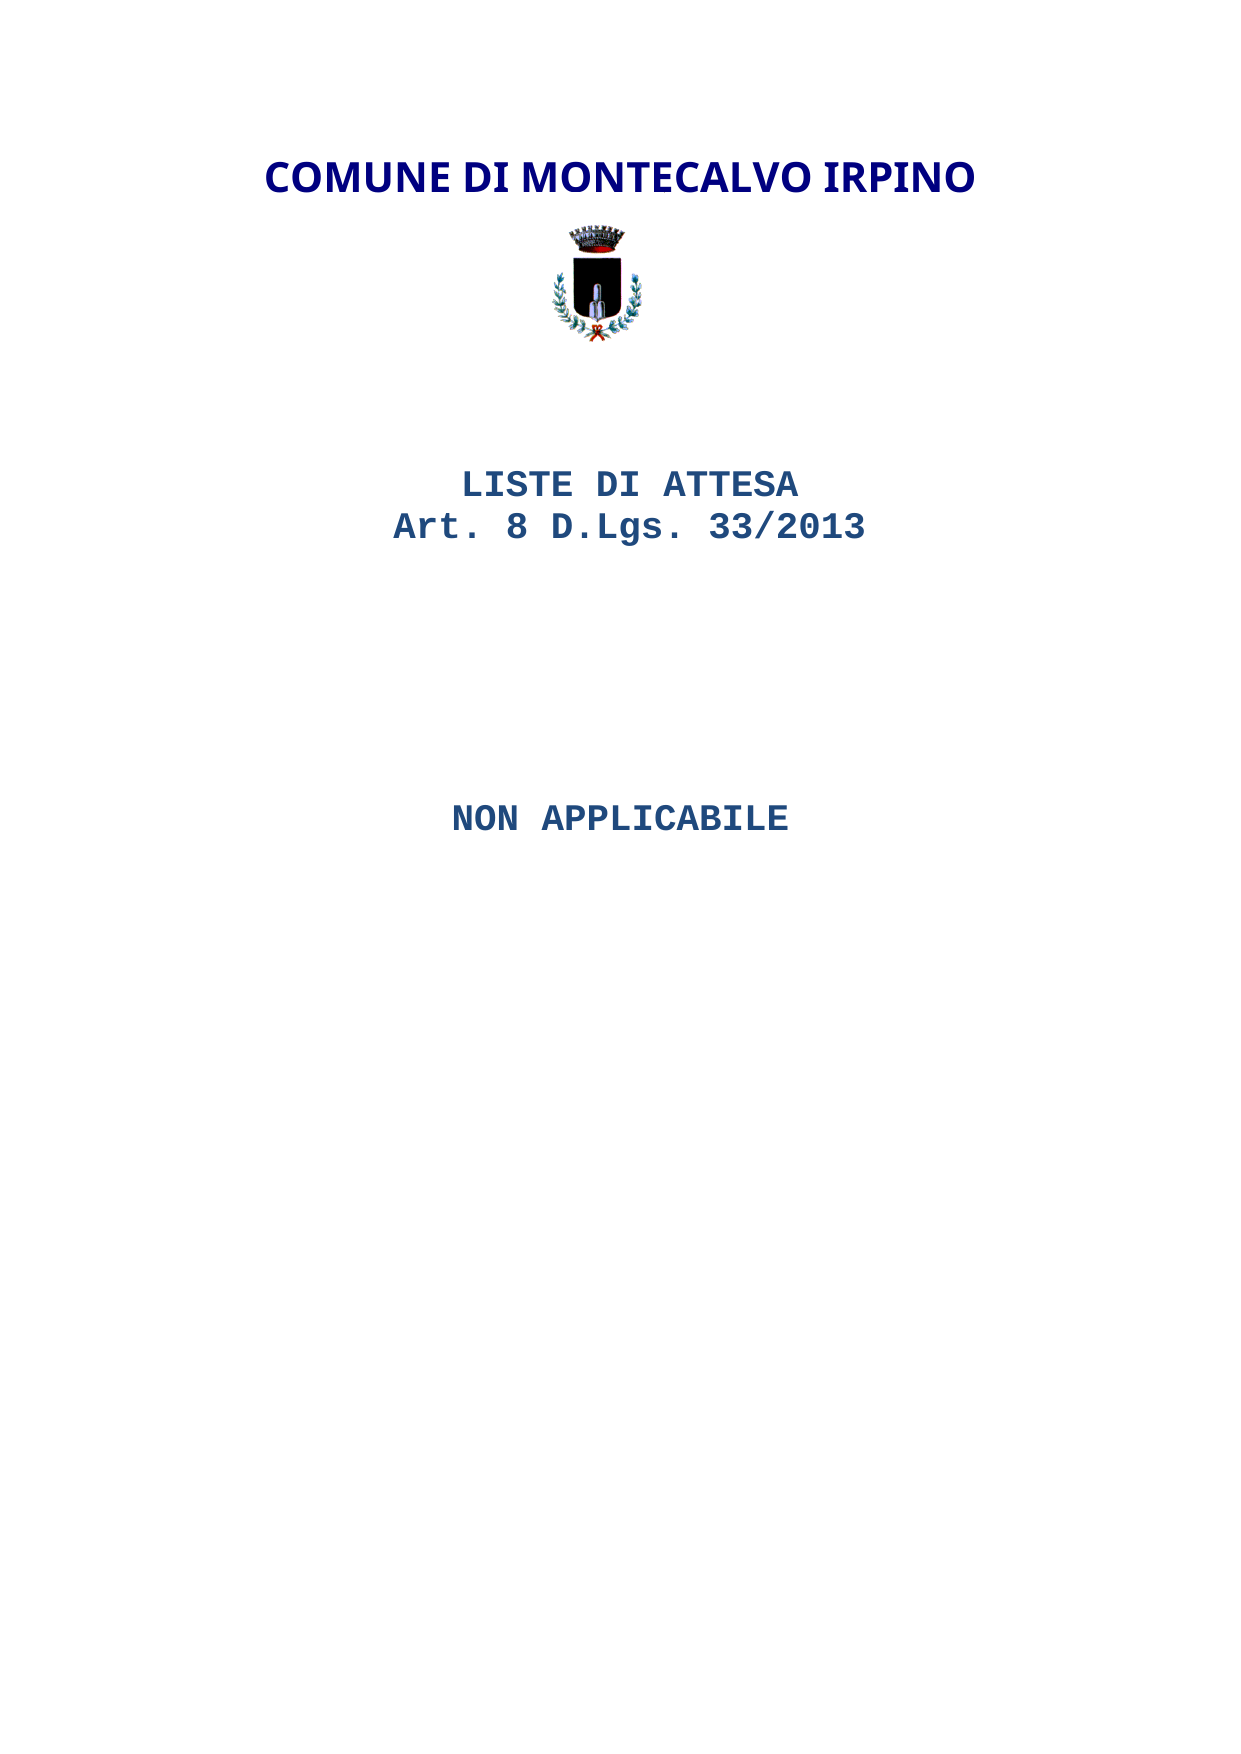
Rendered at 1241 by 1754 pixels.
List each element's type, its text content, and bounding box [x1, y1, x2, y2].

text Art. 8 D.Lgs. 33/2013 [171, 507, 1088, 550]
text COMUNE DI MONTECALVO IRPINO [118, 148, 1122, 204]
text LISTE DI ATTESA [171, 465, 1088, 507]
text NON APPLICABILE [118, 799, 1122, 841]
